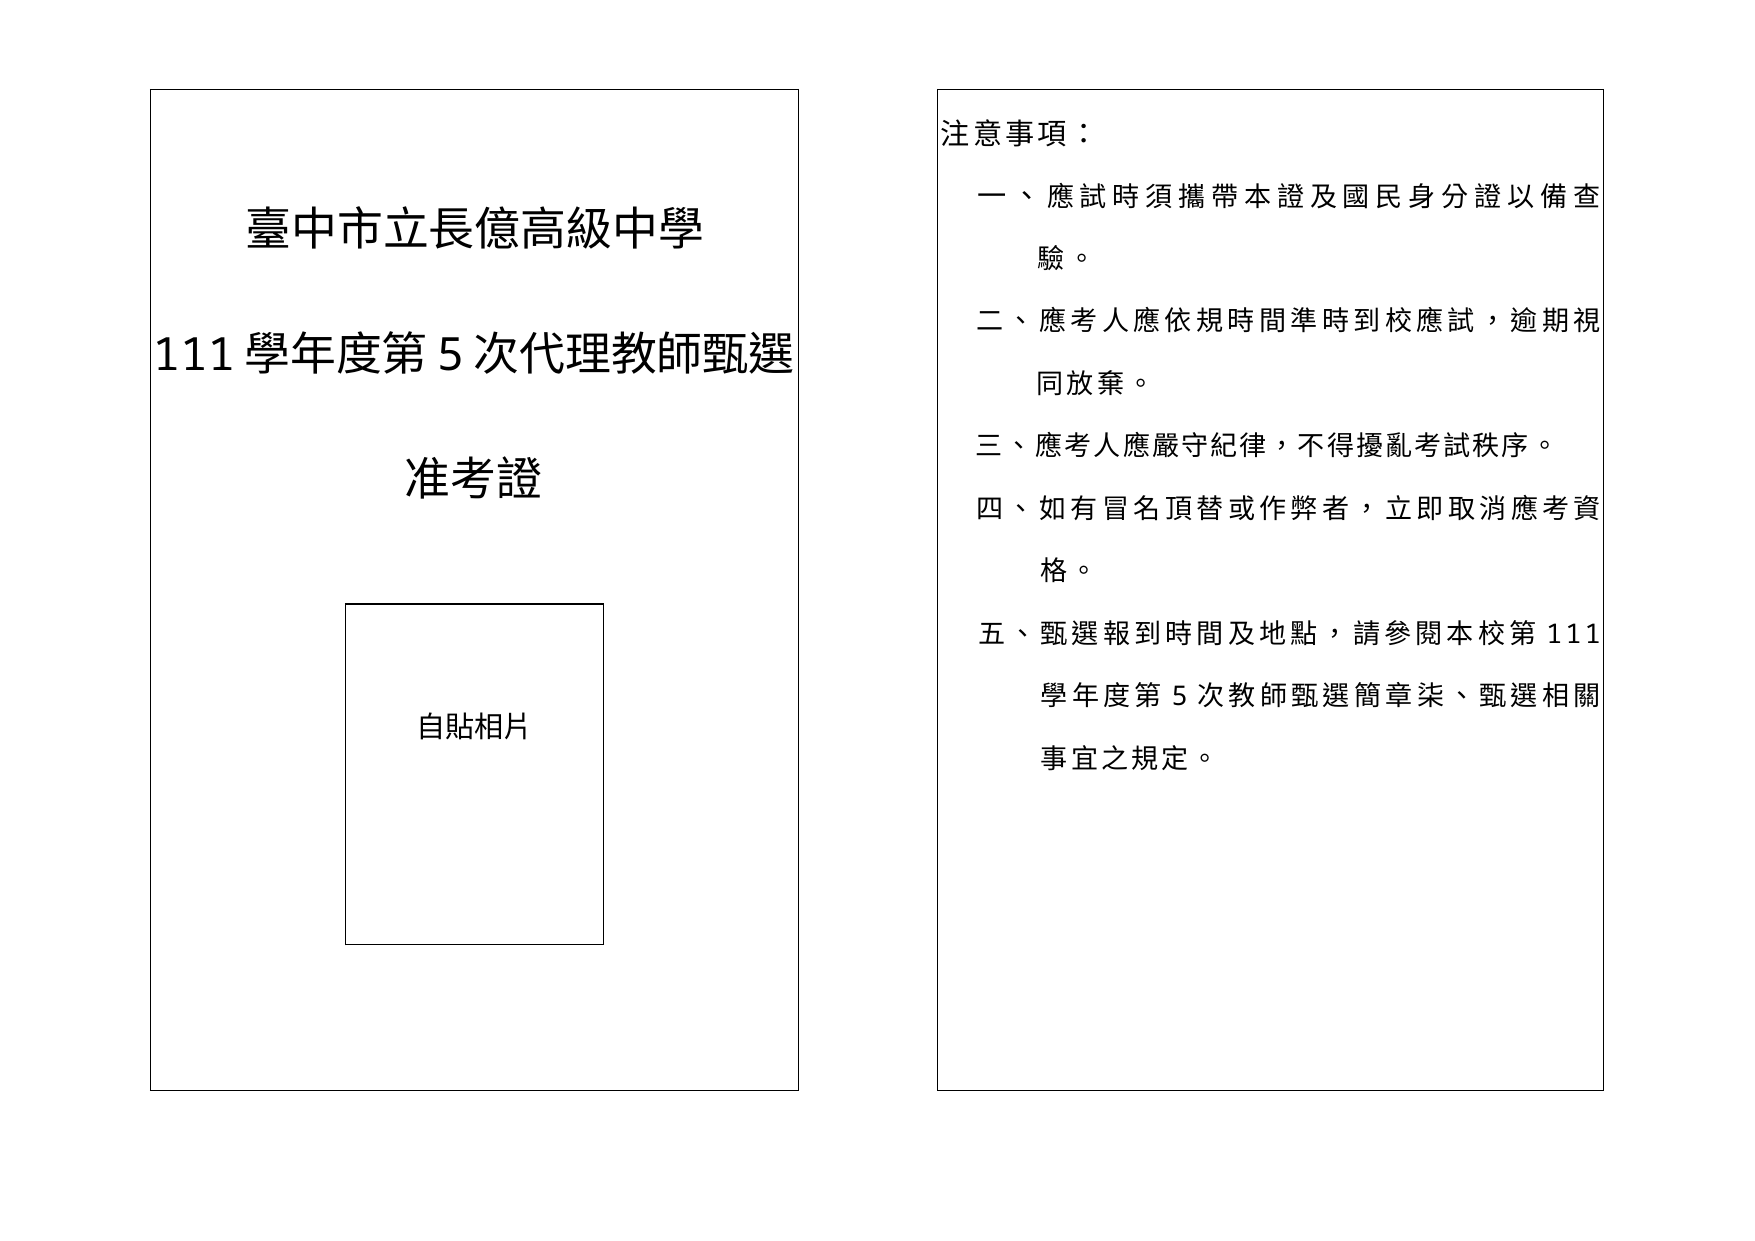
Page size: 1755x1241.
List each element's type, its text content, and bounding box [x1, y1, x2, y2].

table_header 臺中市立長億高級中學 111學年度第5次代理教師甄選 准考證 姓 名： 報考類科： 准考證號碼： [151, 90, 798, 1090]
table_header [799, 89, 937, 1090]
table_header 注意事項： 一、應試時須攜帶本證及國民身分證以備查驗。 二、應考人應依規時間準時到校應試，逾期視同放棄。 三、應考人應嚴守紀律，不得擾亂考試秩序。 四、如有冒名頂替或作弊者，立即取消應考資格。 五、甄選報到時間及地點，請參閱本校第111學年度第5次教師甄選簡章柒、甄選相關事宜之規定。 [938, 90, 1603, 1090]
